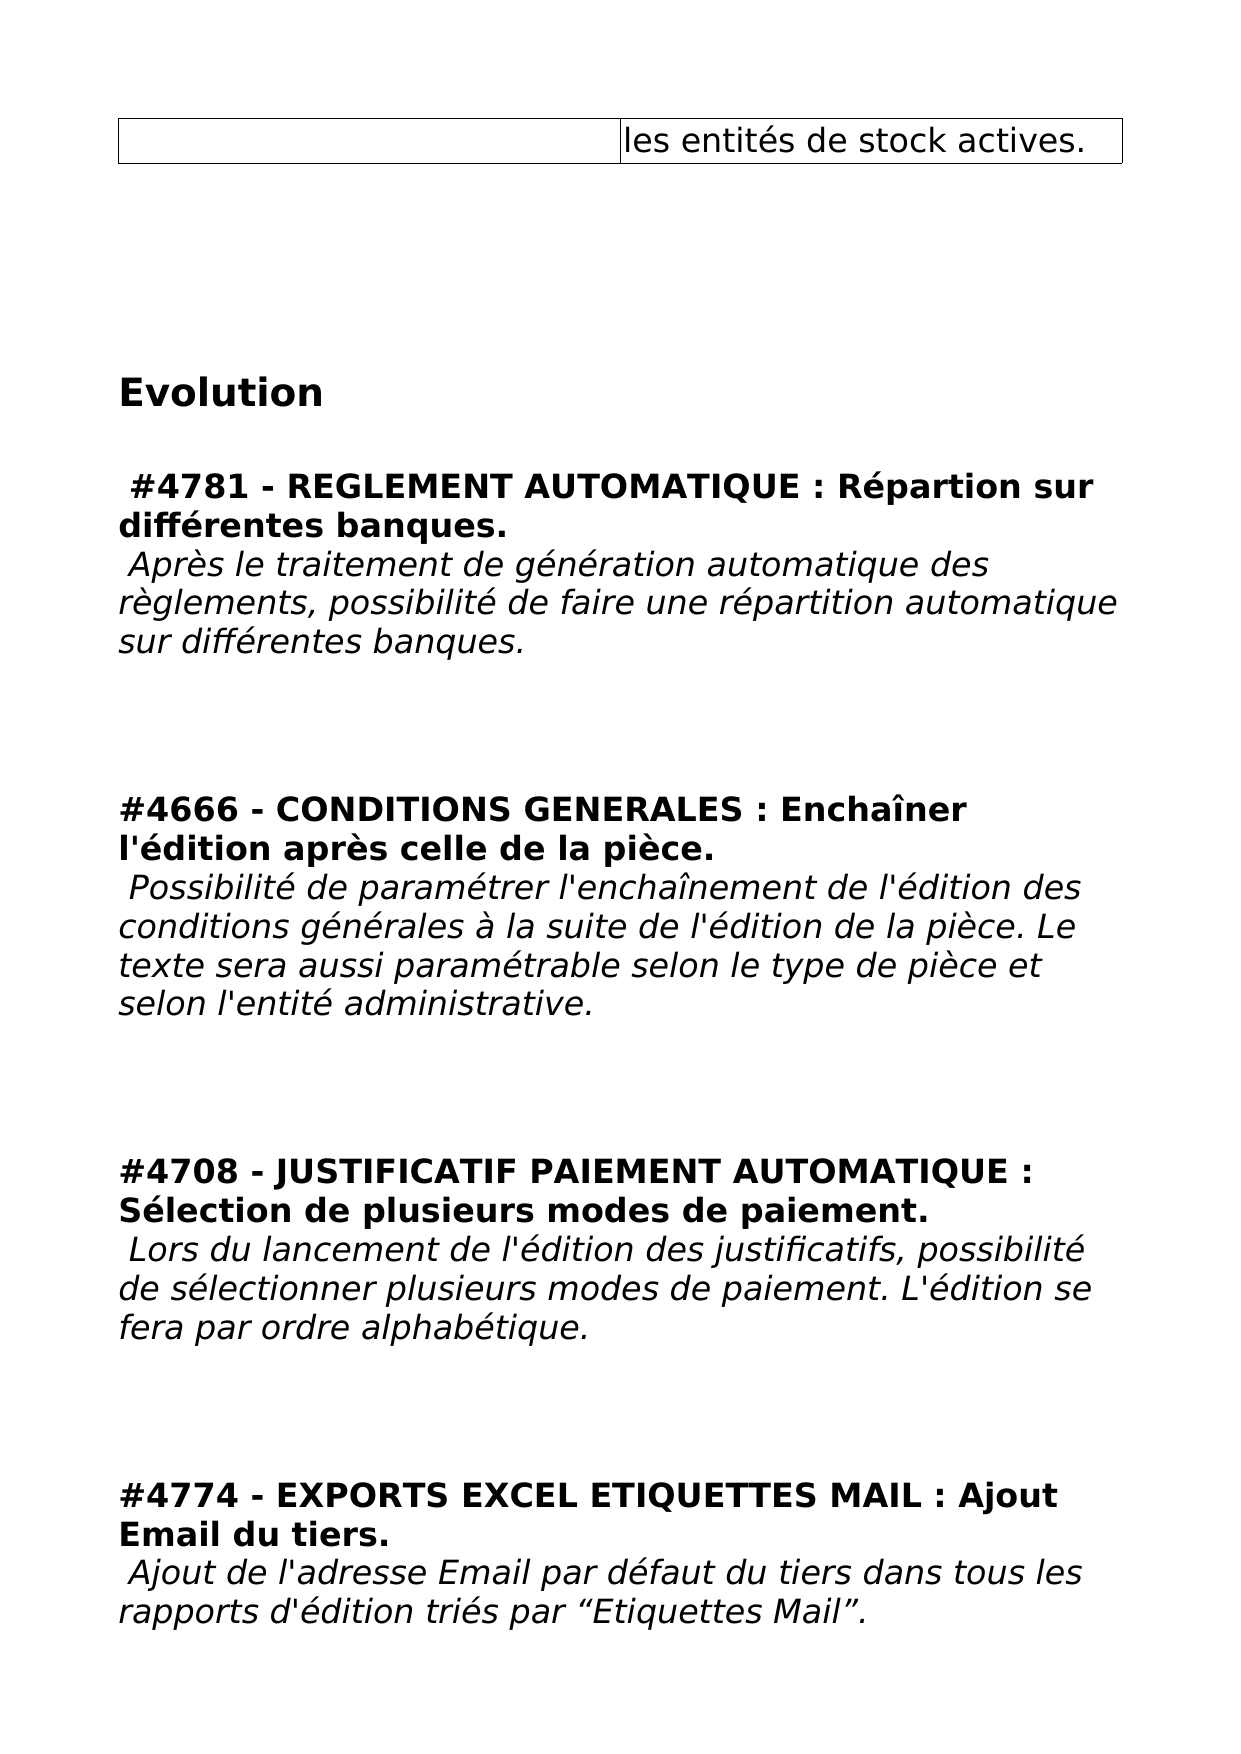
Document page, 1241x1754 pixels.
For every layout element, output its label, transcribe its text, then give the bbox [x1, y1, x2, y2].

text #4666 - CONDITIONS GENERALES : Enchaîner l'édition après celle de la pièce. Possibilité de paramétrer l'enchaînement de l'édition des conditions générales à la suite de l'édition de la pièce. Le texte sera aussi paramétrable selon le type de pièce et selon l'entité administrative. [118, 791, 1122, 1140]
table_header les entités de stock actives. [621, 119, 1122, 163]
table_header [119, 119, 620, 163]
text #4781 - REGLEMENT AUTOMATIQUE : Répartion sur différentes banques. Après le traitement de génération automatique des règlements, possibilité de faire une répartition automatique sur différentes banques. [118, 428, 1122, 778]
text #4774 - EXPORTS EXCEL ETIQUETTES MAIL : Ajout Email du tiers. Ajout de l'adresse Email par défaut du tiers dans tous les rapports d'édition triés par “Etiquettes Mail”. [118, 1476, 1122, 1632]
text #4708 - JUSTIFICATIF PAIEMENT AUTOMATIQUE : Sélection de plusieurs modes de paiement. Lors du lancement de l'édition des justificatifs, possibilité de sélectionner plusieurs modes de paiement. L'édition se fera par ordre alphabétique. [118, 1153, 1122, 1464]
subtitle Evolution [118, 371, 1122, 416]
